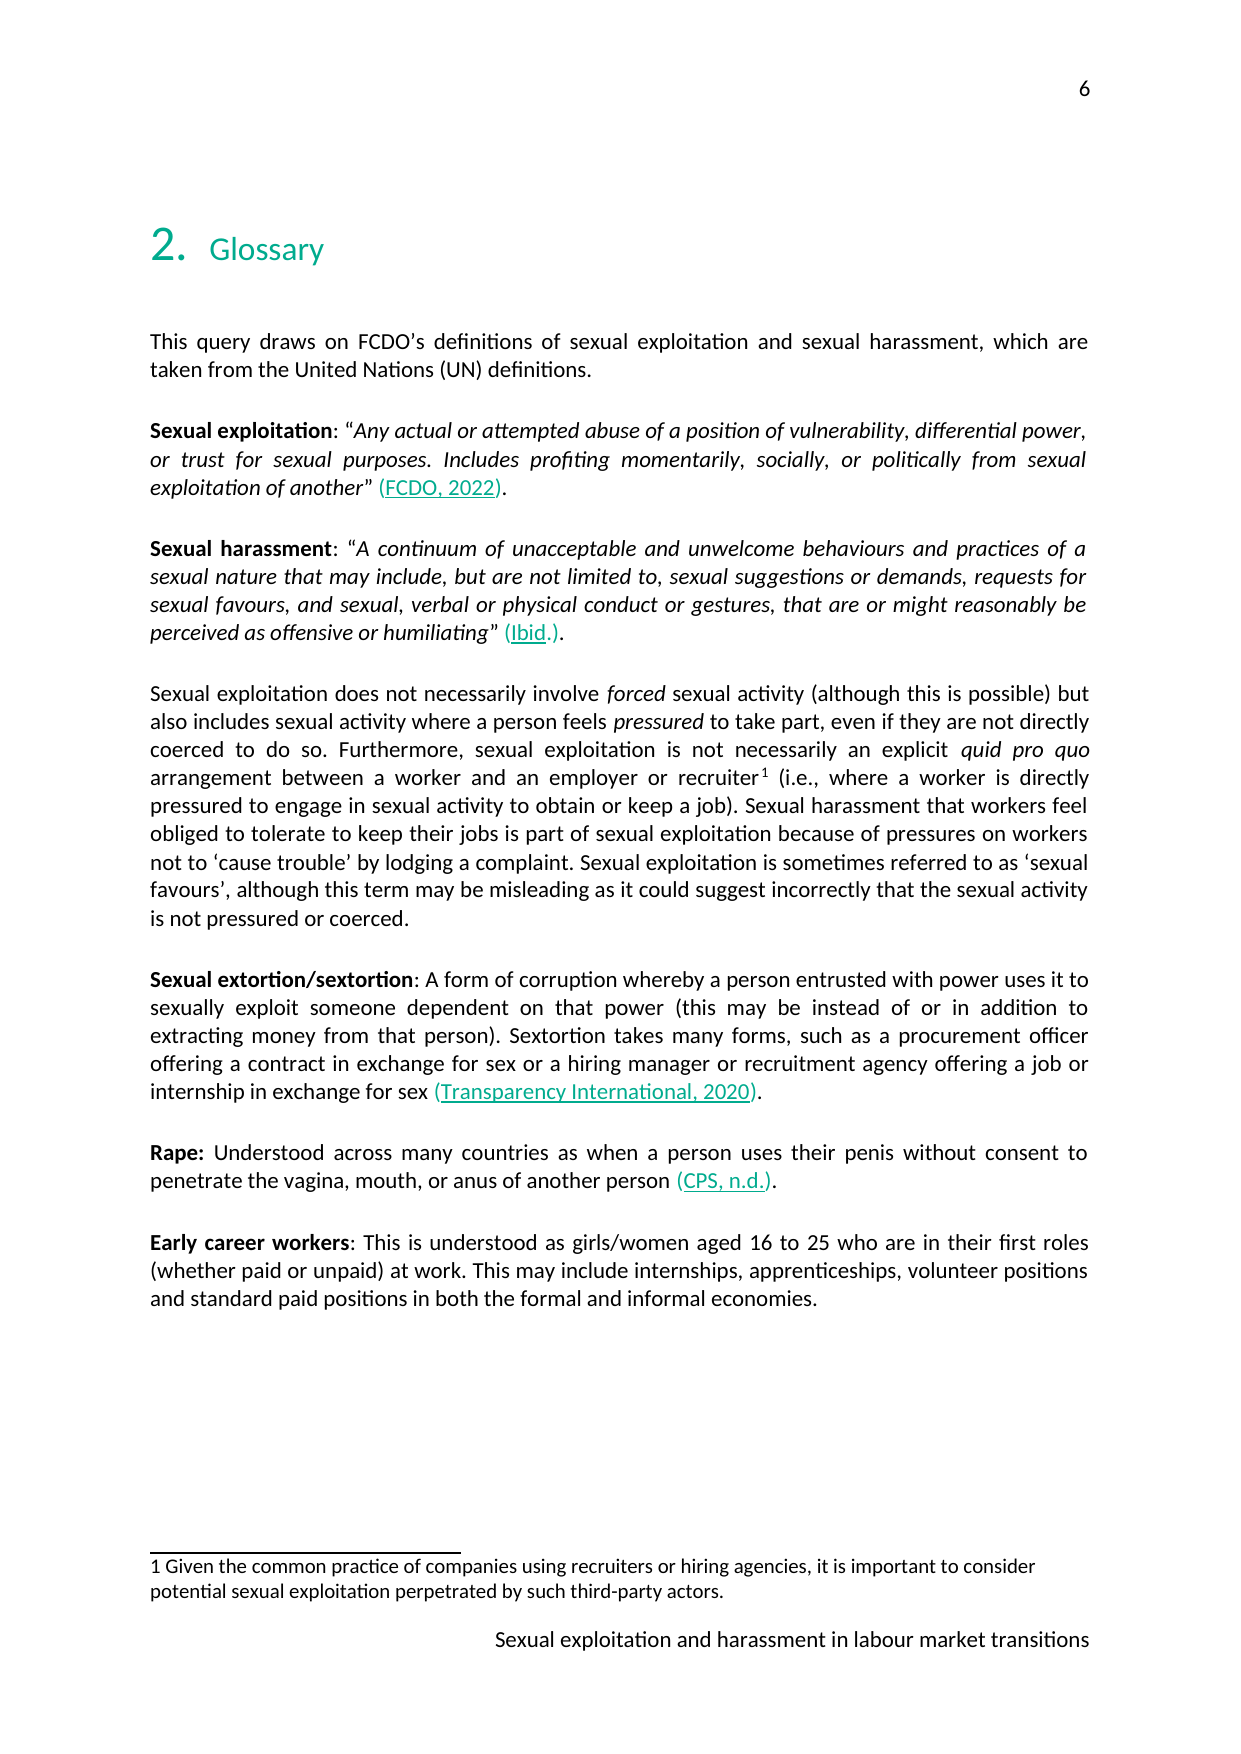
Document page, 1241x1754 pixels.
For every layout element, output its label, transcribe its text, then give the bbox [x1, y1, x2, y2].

text Sexual harassment: “A continuum of unacceptable and unwelcome behaviours and practices of a sexual nature that may include, but are not limited to, sexual suggestions or demands, requests for sexual favours, and sexual, verbal or physical conduct or gestures, that are or might reasonably be perceived as offensive or humiliating” (Ibid.). [150, 534, 1090, 646]
subtitle Glossary [150, 211, 1090, 272]
text Sexual exploitation does not necessarily involve forced sexual activity (although this is possible) but also includes sexual activity where a person feels pressured to take part, even if they are not directly coerced to do so. Furthermore, sexual exploitation is not necessarily an explicit quid pro quo arrangement between a worker and an employer or recruiter (i.e., where a worker is directly pressured to engage in sexual activity to obtain or keep a job). Sexual harassment that workers feel obliged to tolerate to keep their jobs is part of sexual exploitation because of pressures on workers not to ‘cause trouble’ by lodging a complaint. Sexual exploitation is sometimes referred to as ‘sexual favours’, although this term may be misleading as it could suggest incorrectly that the sexual activity is not pressured or coerced. [150, 679, 1090, 932]
text Given the common practice of companies using recruiters or hiring agencies, it is important to consider potential sexual exploitation perpetrated by such third-party actors. [150, 1553, 1090, 1604]
text Sexual exploitation: “Any actual or attempted abuse of a position of vulnerability, differential power, or trust for sexual purposes. Includes profiting momentarily, socially, or politically from sexual exploitation of another” (FCDO, 2022). [150, 417, 1090, 501]
text Rape: Understood across many countries as when a person uses their penis without consent to penetrate the vagina, mouth, or anus of another person (CPS, n.d.). [150, 1138, 1090, 1194]
text Sexual extortion/sextortion: A form of corruption whereby a person entrusted with power uses it to sexually exploit someone dependent on that power (this may be instead of or in addition to extracting money from that person). Sextortion takes many forms, such as a procurement officer offering a contract in exchange for sex or a hiring manager or recruitment agency offering a job or internship in exchange for sex (Transparency International, 2020). [150, 965, 1090, 1105]
text This query draws on FCDO’s definitions of sexual exploitation and sexual harassment, which are taken from the United Nations (UN) definitions. [150, 327, 1090, 383]
text Early career workers: This is understood as girls/women aged 16 to 25 who are in their first roles (whether paid or unpaid) at work. This may include internships, apprenticeships, volunteer positions and standard paid positions in both the formal and informal economies. [150, 1228, 1090, 1312]
